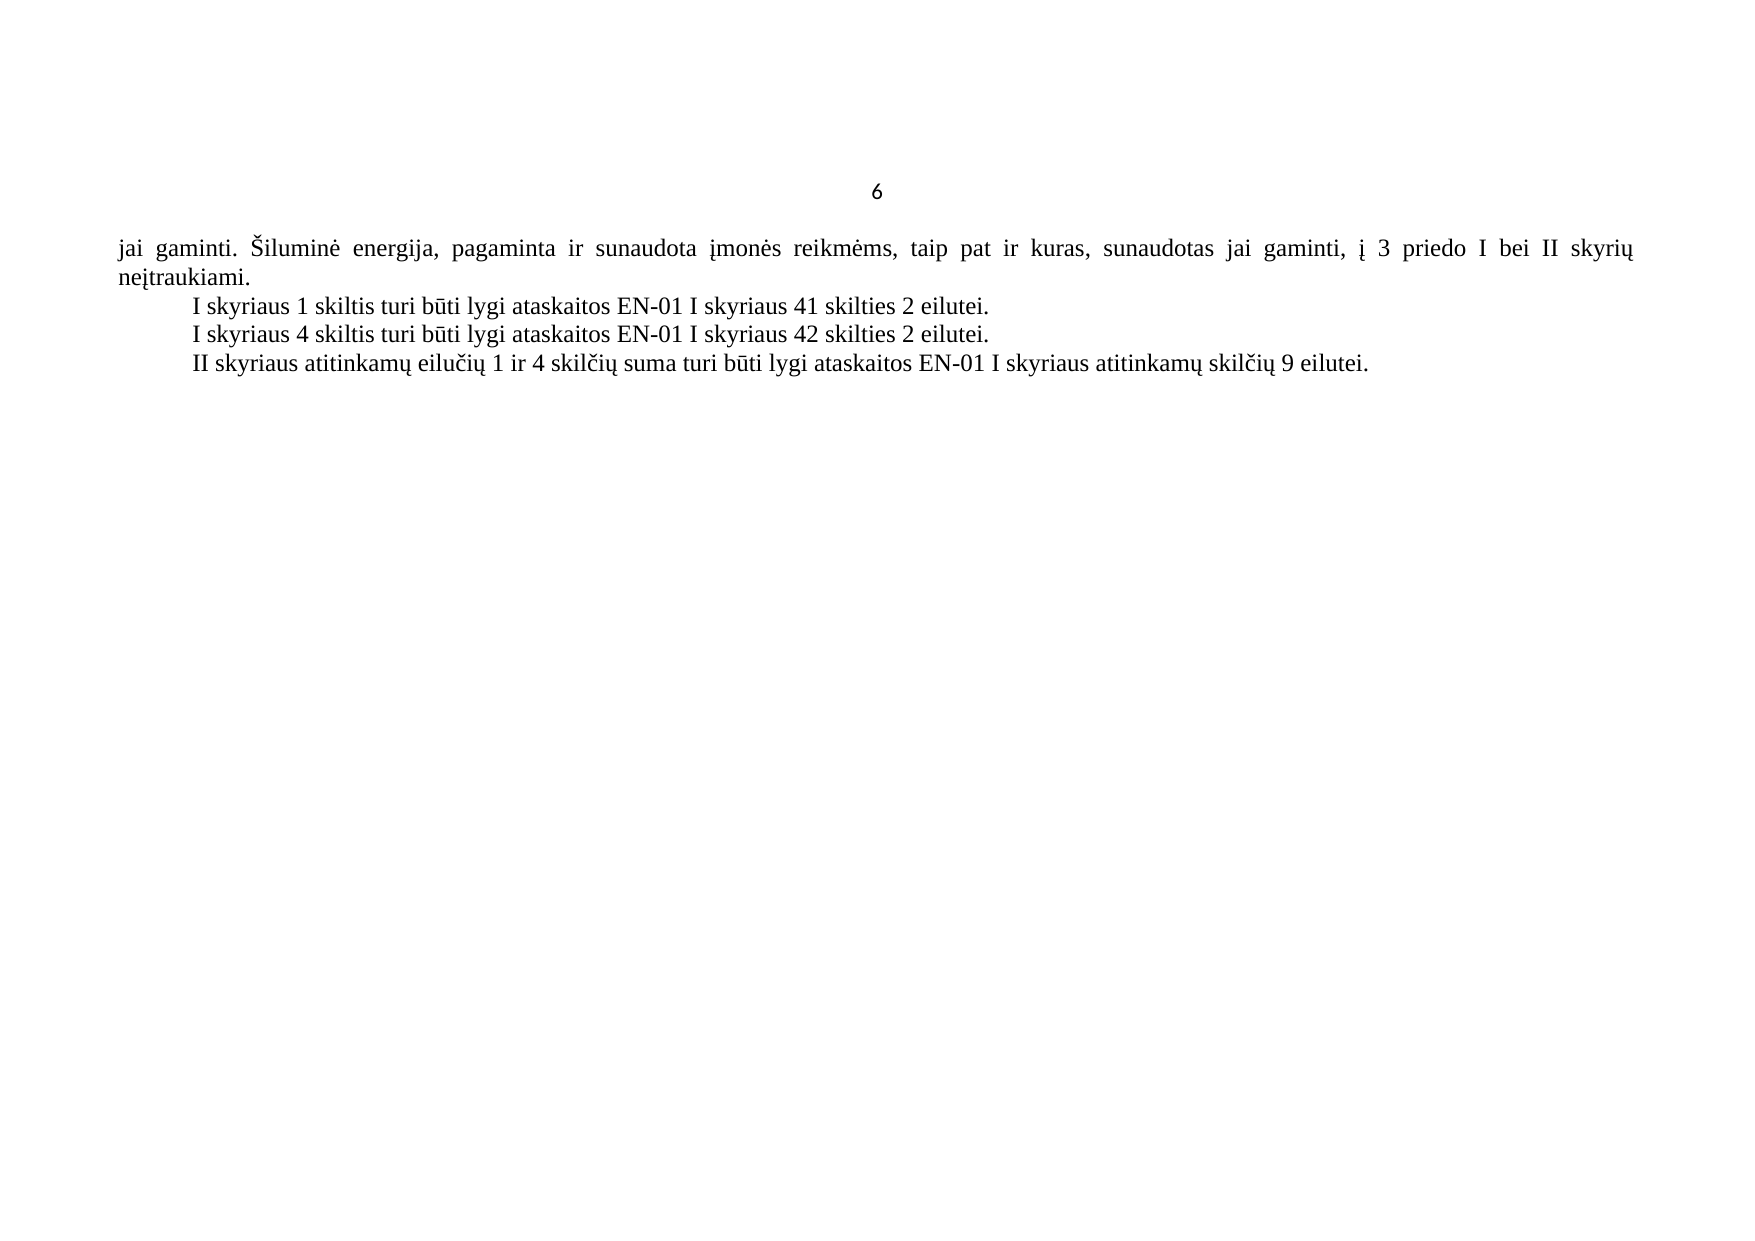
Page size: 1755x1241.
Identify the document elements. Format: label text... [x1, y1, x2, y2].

text I skyriaus 1 skiltis turi būti lygi ataskaitos EN-01 I skyriaus 41 skilties 2 eilutei. [118, 291, 1636, 319]
text I skyriaus 4 skiltis turi būti lygi ataskaitos EN-01 I skyriaus 42 skilties 2 eilutei. [118, 319, 1636, 348]
text II skyriaus atitinkamų eilučių 1 ir 4 skilčių suma turi būti lygi ataskaitos EN-01 I skyriaus atitinkamų skilčių 9 eilutei. [118, 348, 1636, 377]
text jai gaminti. Šiluminė energija, pagaminta ir sunaudota įmonės reikmėms, taip pat ir kuras, sunaudotas jai gaminti, į 3 priedo I bei II skyrių neįtraukiami. [118, 233, 1636, 291]
